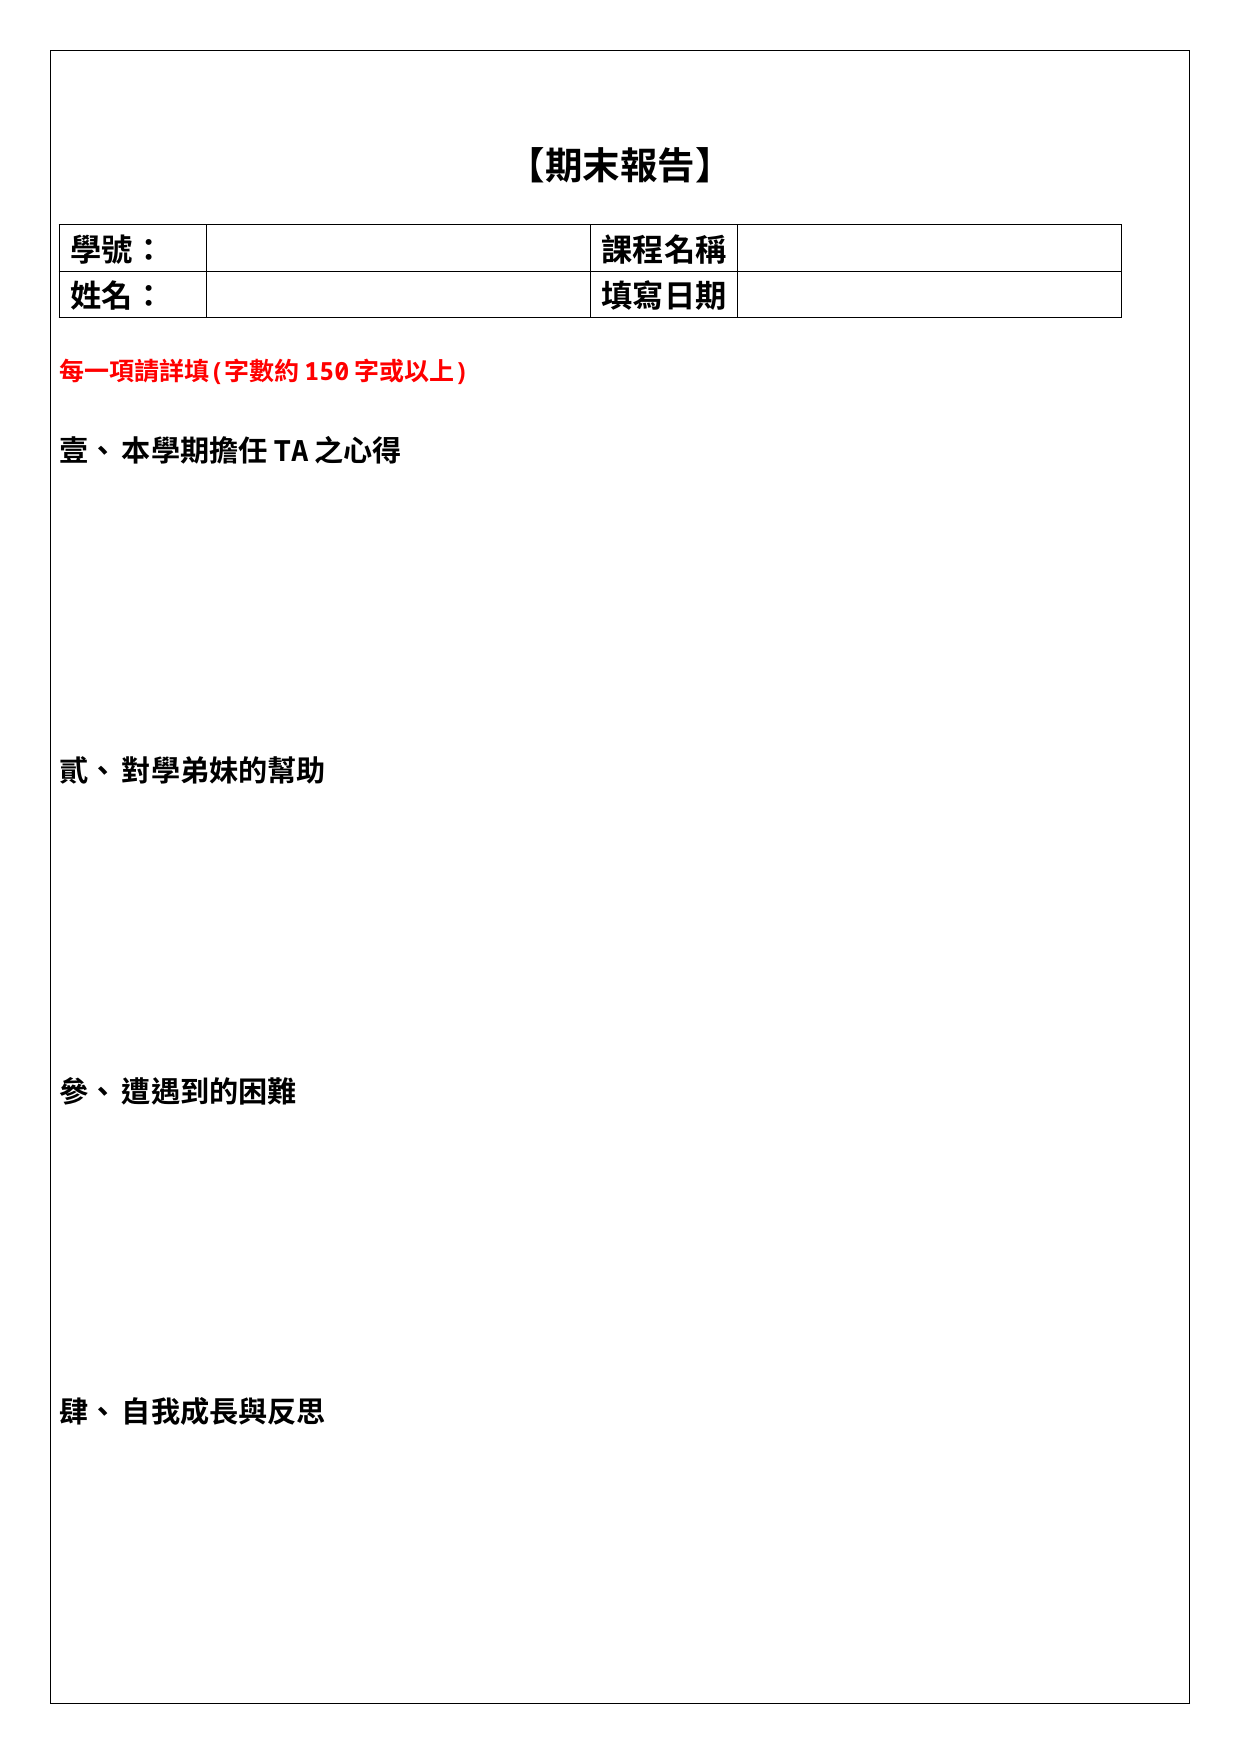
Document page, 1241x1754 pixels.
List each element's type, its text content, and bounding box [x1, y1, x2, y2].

list 本學期擔任TA之心得 [59, 428, 1181, 470]
table_header 學號： [60, 225, 206, 271]
table_cell [738, 272, 1121, 317]
list 遭遇到的困難 [59, 1068, 1181, 1110]
table_header [207, 225, 590, 271]
table_cell 姓名： [60, 272, 206, 317]
list 對學弟妹的幫助 [59, 748, 1181, 790]
text 每一項請詳填(字數約150字或以上) [59, 352, 1181, 388]
table_cell [207, 272, 590, 317]
text 【期末報告】 [59, 136, 1181, 190]
table_header [738, 225, 1121, 271]
list 自我成長與反思 [59, 1388, 1181, 1431]
table_header 課程名稱 [591, 225, 737, 271]
table_cell 填寫日期 [591, 272, 737, 317]
